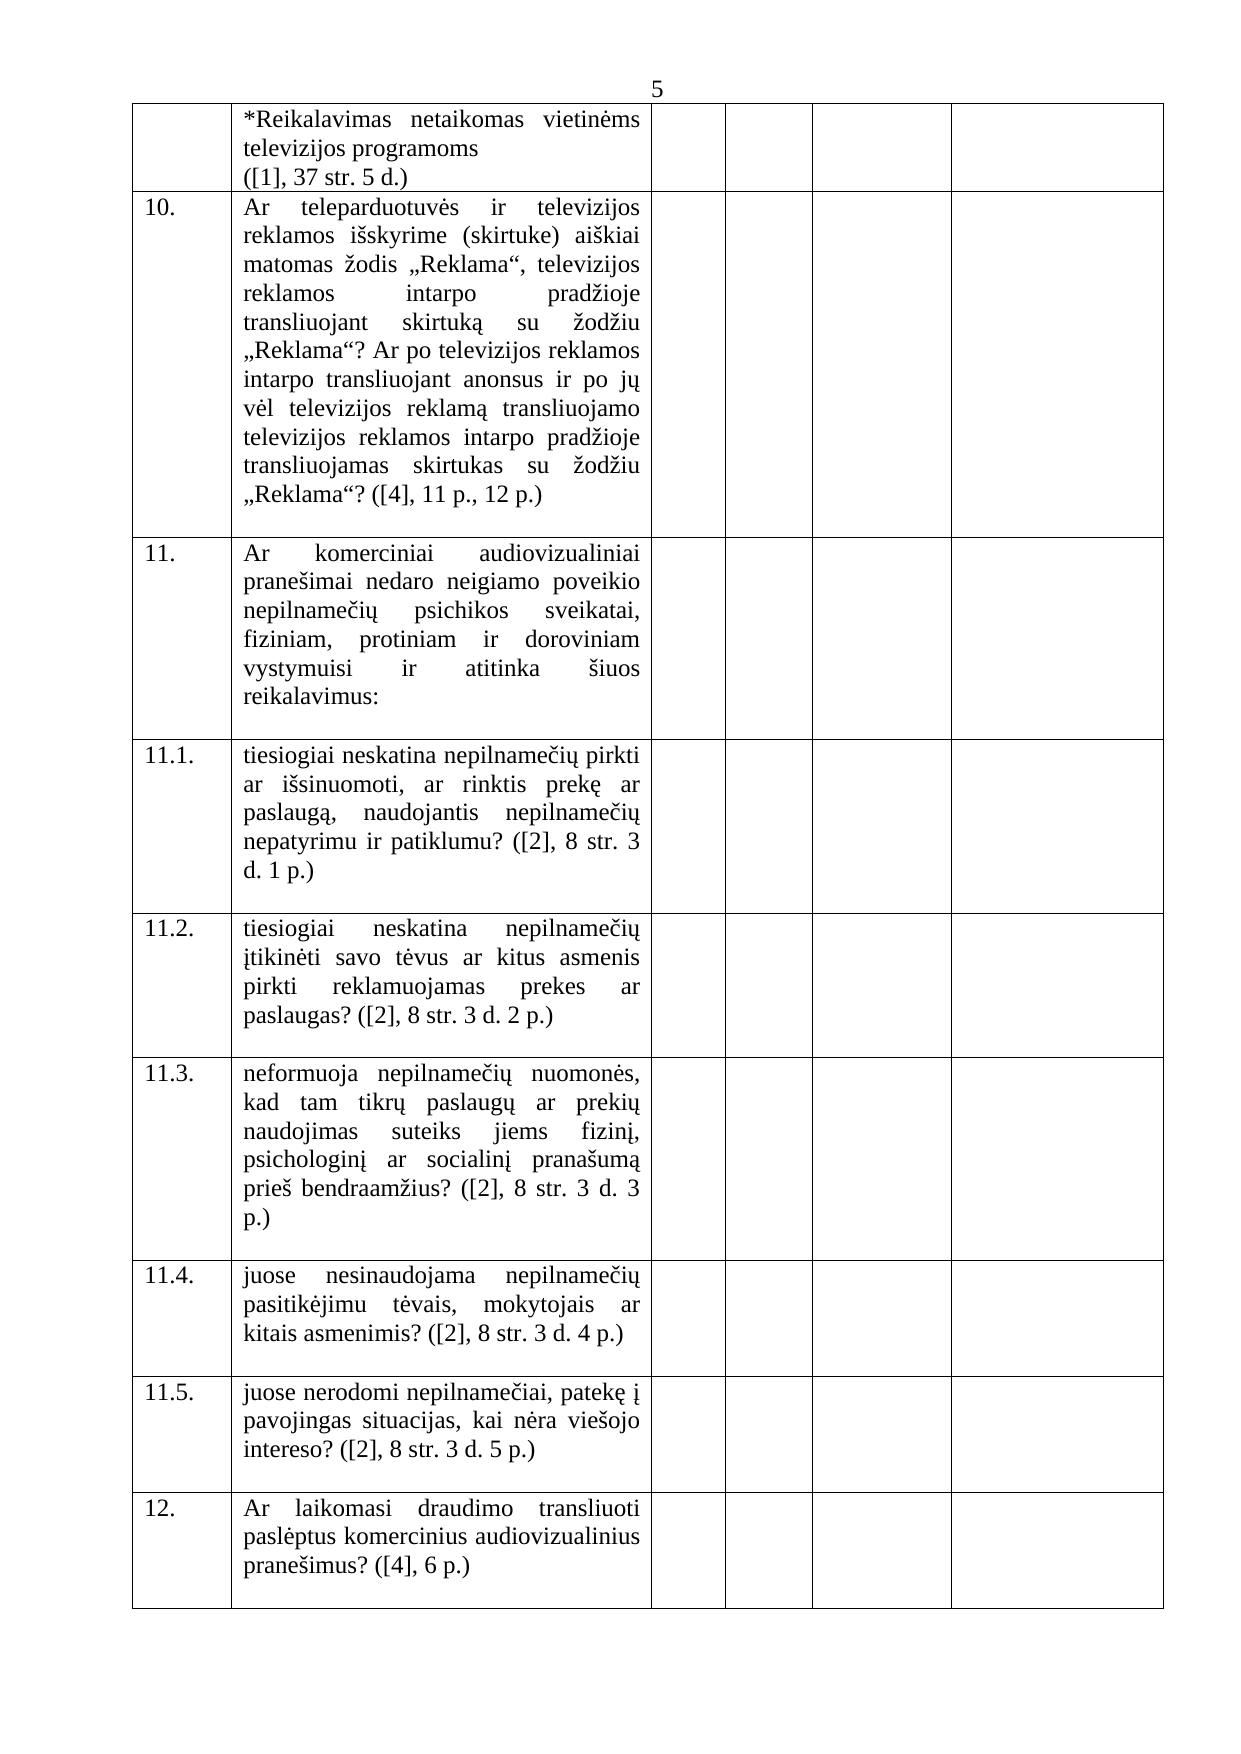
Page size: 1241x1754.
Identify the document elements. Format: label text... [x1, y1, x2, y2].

table_cell [652, 1058, 725, 1259]
table_cell [133, 104, 231, 191]
table_cell [726, 1377, 812, 1492]
table_cell 11.2. [133, 914, 231, 1057]
table_cell juose nerodomi nepilnamečiai, patekę į pavojingas situacijas, kai nėra viešojo intereso? ([2], 8 str. 3 d. 5 p.) [232, 1377, 651, 1492]
table_cell [726, 1261, 812, 1376]
table_cell [726, 914, 812, 1057]
table_cell 11.3. [133, 1058, 231, 1259]
table_cell [813, 104, 951, 191]
table_cell Ar teleparduotuvės ir televizijos reklamos išskyrime (skirtuke) aiškiai matomas žodis „Reklama“, televizijos reklamos intarpo pradžioje transliuojant skirtuką su žodžiu „Reklama“? Ar po televizijos reklamos intarpo transliuojant anonsus ir po jų vėl televizijos reklamą transliuojamo televizijos reklamos intarpo pradžioje transliuojamas skirtukas su žodžiu „Reklama“? ([4], 11 p., 12 p.) [232, 192, 651, 537]
table_cell [652, 1493, 725, 1608]
table_cell [813, 740, 951, 912]
table_cell [726, 192, 812, 537]
table_cell [726, 104, 812, 191]
table_cell [726, 740, 812, 912]
table_cell 10. [133, 192, 231, 537]
table_cell *Reikalavimas netaikomas vietinėms televizijos programoms ([1], 37 str. 5 d.) [232, 104, 651, 191]
table_cell [813, 914, 951, 1057]
table_cell [652, 914, 725, 1057]
table_cell [652, 104, 725, 191]
table_cell [952, 1493, 1163, 1608]
table_cell [952, 104, 1163, 191]
table_cell [813, 192, 951, 537]
table_cell [726, 1493, 812, 1608]
table_cell [952, 1058, 1163, 1259]
table_cell [813, 1493, 951, 1608]
table_cell 11.4. [133, 1261, 231, 1376]
table_cell [813, 538, 951, 739]
table_cell [726, 538, 812, 739]
table_cell [952, 192, 1163, 537]
table_cell [652, 740, 725, 912]
table_cell 12. [133, 1493, 231, 1608]
table_cell tiesiogiai neskatina nepilnamečių įtikinėti savo tėvus ar kitus asmenis pirkti reklamuojamas prekes ar paslaugas? ([2], 8 str. 3 d. 2 p.) [232, 914, 651, 1057]
table_cell [652, 1377, 725, 1492]
table_cell [952, 1377, 1163, 1492]
table_cell [813, 1377, 951, 1492]
table_cell [652, 538, 725, 739]
table_cell 11.1. [133, 740, 231, 912]
table_cell [813, 1058, 951, 1259]
table_cell [652, 1261, 725, 1376]
table_cell [952, 914, 1163, 1057]
table_cell tiesiogiai neskatina nepilnamečių pirkti ar išsinuomoti, ar rinktis prekę ar paslaugą, naudojantis nepilnamečių nepatyrimu ir patiklumu? ([2], 8 str. 3 d. 1 p.) [232, 740, 651, 912]
table_cell [813, 1261, 951, 1376]
table_cell neformuoja nepilnamečių nuomonės, kad tam tikrų paslaugų ar prekių naudojimas suteiks jiems fizinį, psichologinį ar socialinį pranašumą prieš bendraamžius? ([2], 8 str. 3 d. 3 p.) [232, 1058, 651, 1259]
table_cell Ar komerciniai audiovizualiniai pranešimai nedaro neigiamo poveikio nepilnamečių psichikos sveikatai, fiziniam, protiniam ir doroviniam vystymuisi ir atitinka šiuos reikalavimus: [232, 538, 651, 739]
table_cell [952, 740, 1163, 912]
table_cell 11. [133, 538, 231, 739]
table_cell 11.5. [133, 1377, 231, 1492]
table_cell [652, 192, 725, 537]
table_cell [952, 1261, 1163, 1376]
table_cell [726, 1058, 812, 1259]
table_cell juose nesinaudojama nepilnamečių pasitikėjimu tėvais, mokytojais ar kitais asmenimis? ([2], 8 str. 3 d. 4 p.) [232, 1261, 651, 1376]
table_cell [952, 538, 1163, 739]
table_cell Ar laikomasi draudimo transliuoti paslėptus komercinius audiovizualinius pranešimus? ([4], 6 p.) [232, 1493, 651, 1608]
